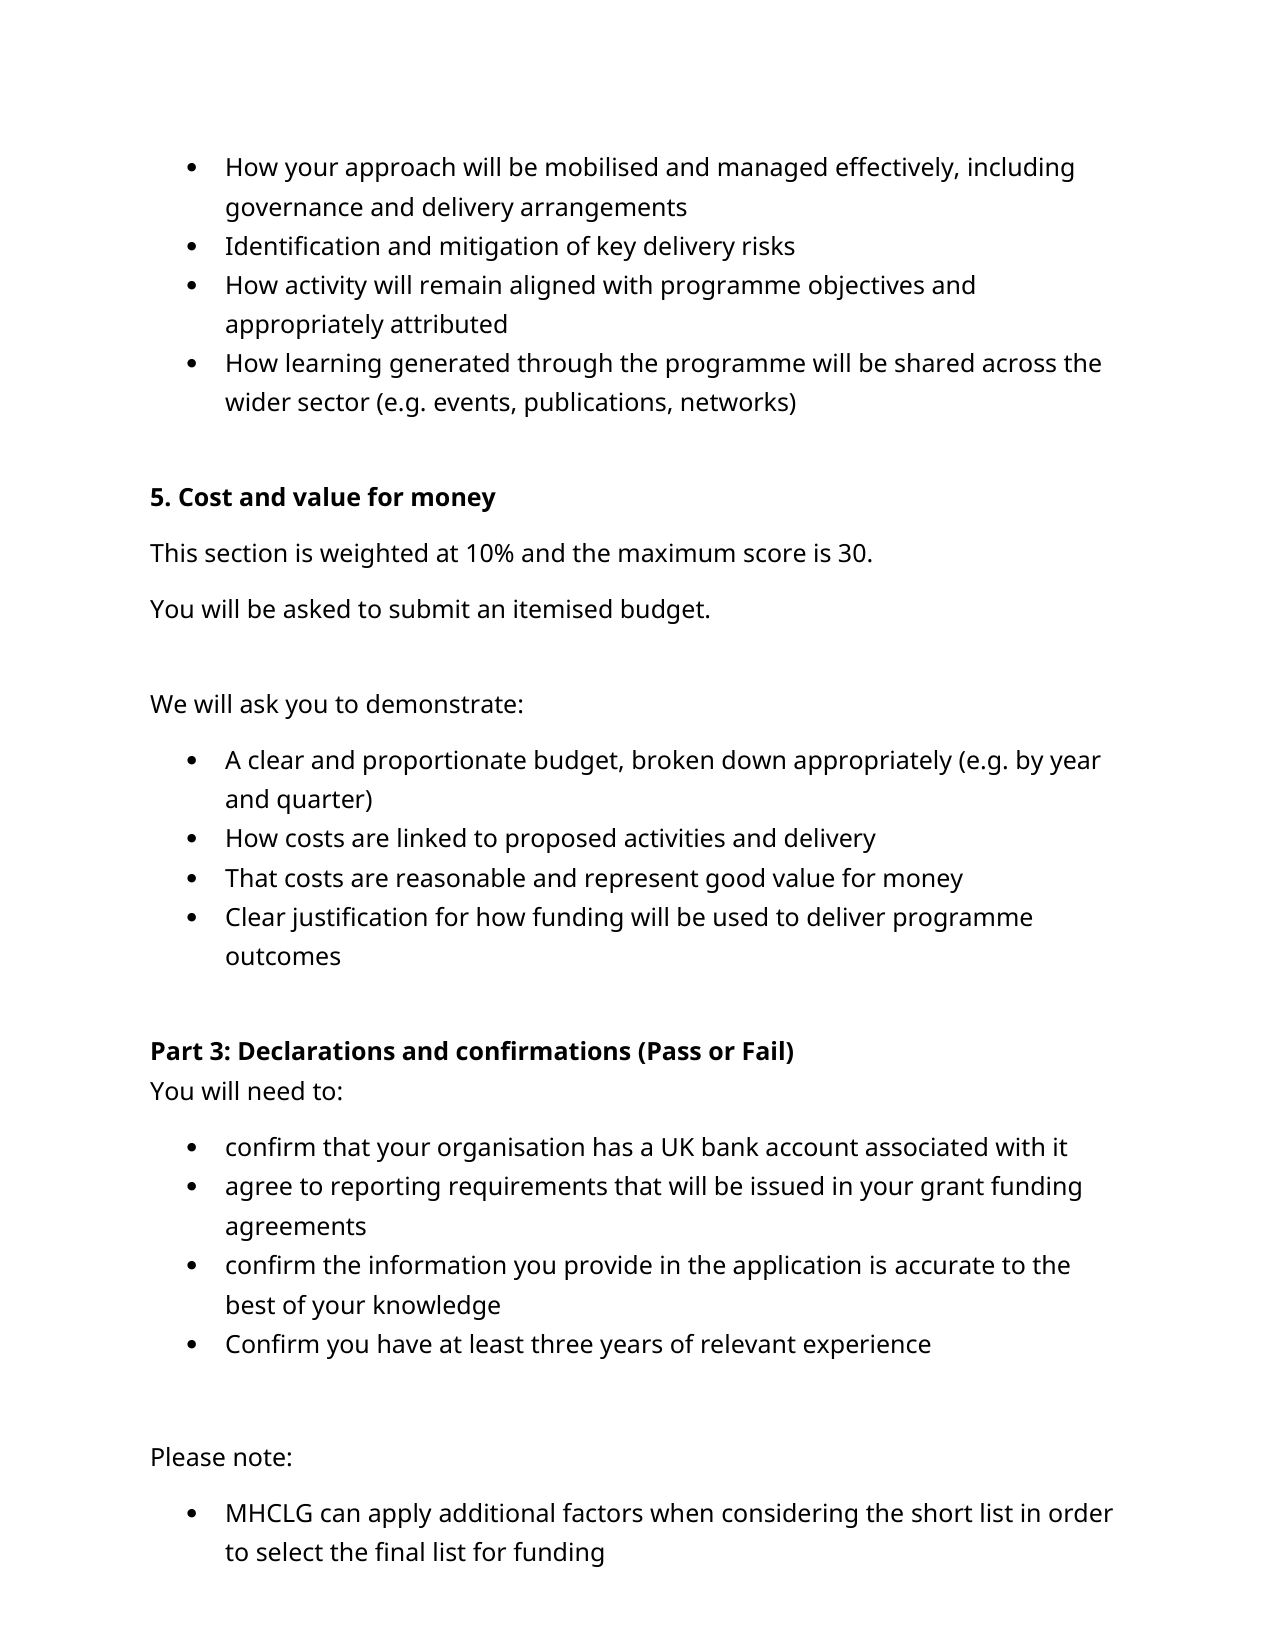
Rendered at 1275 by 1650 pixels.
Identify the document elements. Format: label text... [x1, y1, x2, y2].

text You will be asked to submit an itemised budget. [150, 592, 1125, 626]
list How activity will remain aligned with programme objectives and appropriately attributed [187, 267, 1125, 341]
text Please note: [150, 1439, 1125, 1473]
list Confirm you have at least three years of relevant experience [187, 1327, 1125, 1361]
list How your approach will be mobilised and managed effectively, including governance and delivery arrangements [187, 150, 1125, 223]
text 5. Cost and value for money [150, 480, 1125, 514]
text You will need to: [150, 1073, 1125, 1107]
list Clear justification for how funding will be used to deliver programme outcomes [187, 899, 1125, 973]
list How costs are linked to proposed activities and delivery [187, 821, 1125, 855]
list Identification and mitigation of key delivery risks [187, 228, 1125, 262]
text This section is weighted at 10% and the maximum score is 30. [150, 536, 1125, 570]
list A clear and proportionate budget, broken down appropriately (e.g. by year and quarter) [187, 743, 1125, 816]
list That costs are reasonable and represent good value for money [187, 860, 1125, 894]
text We will ask you to demonstrate: [150, 687, 1125, 721]
list How learning generated through the programme will be shared across the wider sector (e.g. events, publications, networks) [187, 346, 1125, 419]
text Part 3: Declarations and confirmations (Pass or Fail) [150, 1034, 1125, 1068]
list confirm the information you provide in the application is accurate to the best of your knowledge [187, 1248, 1125, 1322]
list MHCLG can apply additional factors when considering the short list in order to select the final list for funding [187, 1495, 1125, 1569]
list agree to reporting requirements that will be issued in your grant funding agreements [187, 1169, 1125, 1243]
list confirm that your organisation has a UK bank account associated with it [187, 1129, 1125, 1164]
